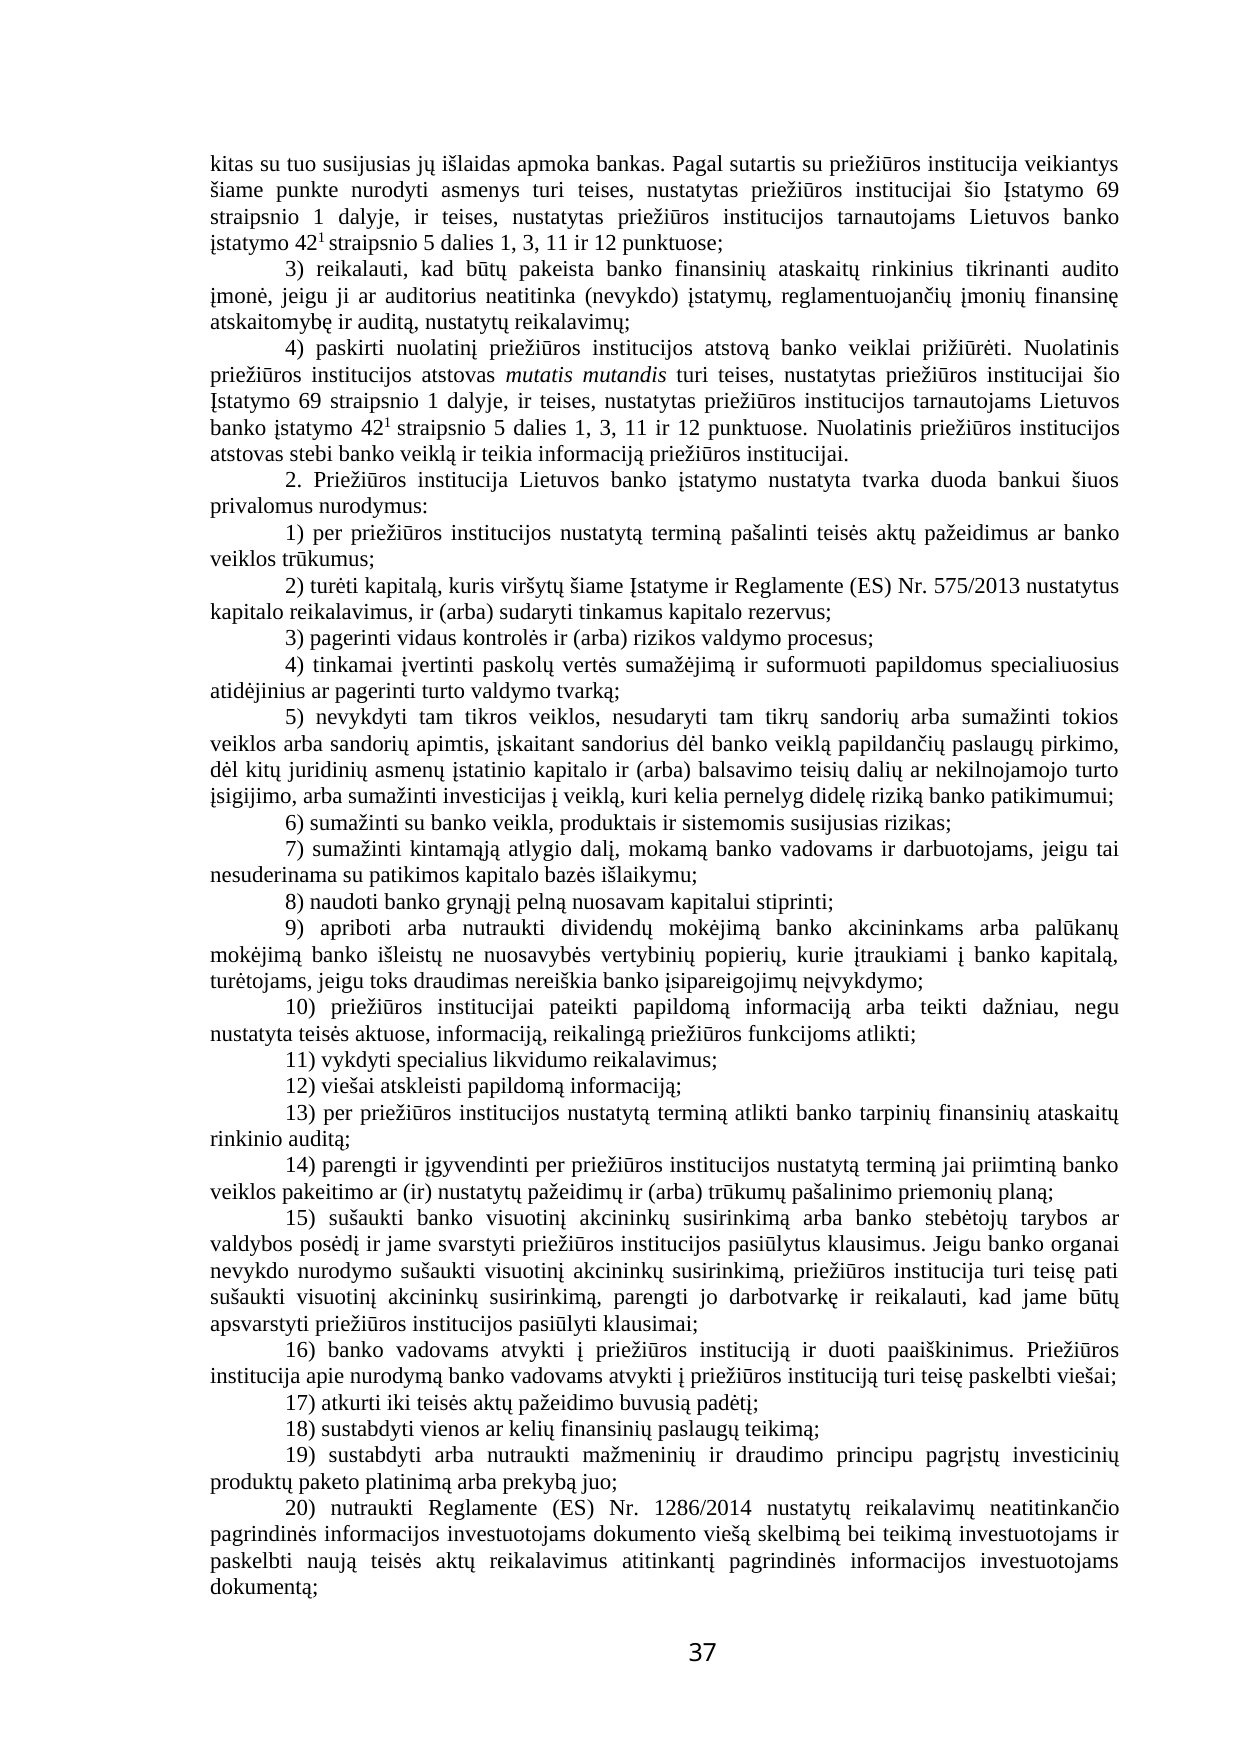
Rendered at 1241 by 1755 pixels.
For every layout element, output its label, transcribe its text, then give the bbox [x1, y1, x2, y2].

text 13) per priežiūros institucijos nustatytą terminą atlikti banko tarpinių finansinių ataskaitų rinkinio auditą; [210, 1099, 1120, 1151]
text 8) naudoti banko grynąjį pelną nuosavam kapitalui stiprinti; [210, 888, 1120, 914]
text 10) priežiūros institucijai pateikti papildomą informaciją arba teikti dažniau, negu nustatyta teisės aktuose, informaciją, reikalingą priežiūros funkcijoms atlikti; [210, 993, 1120, 1046]
text kitas su tuo susijusias jų išlaidas apmoka bankas. Pagal sutartis su priežiūros institucija veikiantys šiame punkte nurodyti asmenys turi teises, nustatytas priežiūros institucijai šio Įstatymo 69 straipsnio 1 dalyje, ir teises, nustatytas priežiūros institucijos tarnautojams Lietuvos banko įstatymo 421 straipsnio 5 dalies 1, 3, 11 ir 12 punktuose; [210, 150, 1120, 255]
text 2) turėti kapitalą, kuris viršytų šiame Įstatyme ir Reglamente (ES) Nr. 575/2013 nustatytus kapitalo reikalavimus, ir (arba) sudaryti tinkamus kapitalo rezervus; [210, 572, 1120, 624]
text 4) tinkamai įvertinti paskolų vertės sumažėjimą ir suformuoti papildomus specialiuosius atidėjinius ar pagerinti turto valdymo tvarką; [210, 651, 1120, 703]
text 3) pagerinti vidaus kontrolės ir (arba) rizikos valdymo procesus; [210, 624, 1120, 651]
text 5) nevykdyti tam tikros veiklos, nesudaryti tam tikrų sandorių arba sumažinti tokios veiklos arba sandorių apimtis, įskaitant sandorius dėl banko veiklą papildančių paslaugų pirkimo, dėl kitų juridinių asmenų įstatinio kapitalo ir (arba) balsavimo teisių dalių ar nekilnojamojo turto įsigijimo, arba sumažinti investicijas į veiklą, kuri kelia pernelyg didelę riziką banko patikimumui; [210, 703, 1120, 809]
text 18) sustabdyti vienos ar kelių finansinių paslaugų teikimą; [210, 1415, 1120, 1441]
text 3) reikalauti, kad būtų pakeista banko finansinių ataskaitų rinkinius tikrinanti audito įmonė, jeigu ji ar auditorius neatitinka (nevykdo) įstatymų, reglamentuojančių įmonių finansinę atskaitomybę ir auditą, nustatytų reikalavimų; [210, 255, 1120, 334]
text 15) sušaukti banko visuotinį akcininkų susirinkimą arba banko stebėtojų tarybos ar valdybos posėdį ir jame svarstyti priežiūros institucijos pasiūlytus klausimus. Jeigu banko organai nevykdo nurodymo sušaukti visuotinį akcininkų susirinkimą, priežiūros institucija turi teisę pati sušaukti visuotinį akcininkų susirinkimą, parengti jo darbotvarkę ir reikalauti, kad jame būtų apsvarstyti priežiūros institucijos pasiūlyti klausimai; [210, 1204, 1120, 1336]
text 17) atkurti iki teisės aktų pažeidimo buvusią padėtį; [210, 1389, 1120, 1415]
text 11) vykdyti specialius likvidumo reikalavimus; [210, 1046, 1120, 1072]
text 9) apriboti arba nutraukti dividendų mokėjimą banko akcininkams arba palūkanų mokėjimą banko išleistų ne nuosavybės vertybinių popierių, kurie įtraukiami į banko kapitalą, turėtojams, jeigu toks draudimas nereiškia banko įsipareigojimų neįvykdymo; [210, 914, 1120, 993]
text 6) sumažinti su banko veikla, produktais ir sistemomis susijusias rizikas; [210, 809, 1120, 835]
text 1) per priežiūros institucijos nustatytą terminą pašalinti teisės aktų pažeidimus ar banko veiklos trūkumus; [210, 519, 1120, 572]
text 12) viešai atskleisti papildomą informaciją; [210, 1072, 1120, 1099]
text 16) banko vadovams atvykti į priežiūros instituciją ir duoti paaiškinimus. Priežiūros institucija apie nurodymą banko vadovams atvykti į priežiūros instituciją turi teisę paskelbti viešai; [210, 1336, 1120, 1389]
text 7) sumažinti kintamąją atlygio dalį, mokamą banko vadovams ir darbuotojams, jeigu tai nesuderinama su patikimos kapitalo bazės išlaikymu; [210, 835, 1120, 888]
text 2. Priežiūros institucija Lietuvos banko įstatymo nustatyta tvarka duoda bankui šiuos privalomus nurodymus: [210, 466, 1120, 519]
text 14) parengti ir įgyvendinti per priežiūros institucijos nustatytą terminą jai priimtiną banko veiklos pakeitimo ar (ir) nustatytų pažeidimų ir (arba) trūkumų pašalinimo priemonių planą; [210, 1151, 1120, 1204]
text 19) sustabdyti arba nutraukti mažmeninių ir draudimo principu pagrįstų investicinių produktų paketo platinimą arba prekybą juo; [210, 1441, 1120, 1494]
text 20) nutraukti Reglamente (ES) Nr. 1286/2014 nustatytų reikalavimų neatitinkančio pagrindinės informacijos investuotojams dokumento viešą skelbimą bei teikimą investuotojams ir paskelbti naują teisės aktų reikalavimus atitinkantį pagrindinės informacijos investuotojams dokumentą; [210, 1494, 1120, 1599]
text 4) paskirti nuolatinį priežiūros institucijos atstovą banko veiklai prižiūrėti. Nuolatinis priežiūros institucijos atstovas mutatis mutandis turi teises, nustatytas priežiūros institucijai šio Įstatymo 69 straipsnio 1 dalyje, ir teises, nustatytas priežiūros institucijos tarnautojams Lietuvos banko įstatymo 421 straipsnio 5 dalies 1, 3, 11 ir 12 punktuose. Nuolatinis priežiūros institucijos atstovas stebi banko veiklą ir teikia informaciją priežiūros institucijai. [210, 334, 1120, 466]
